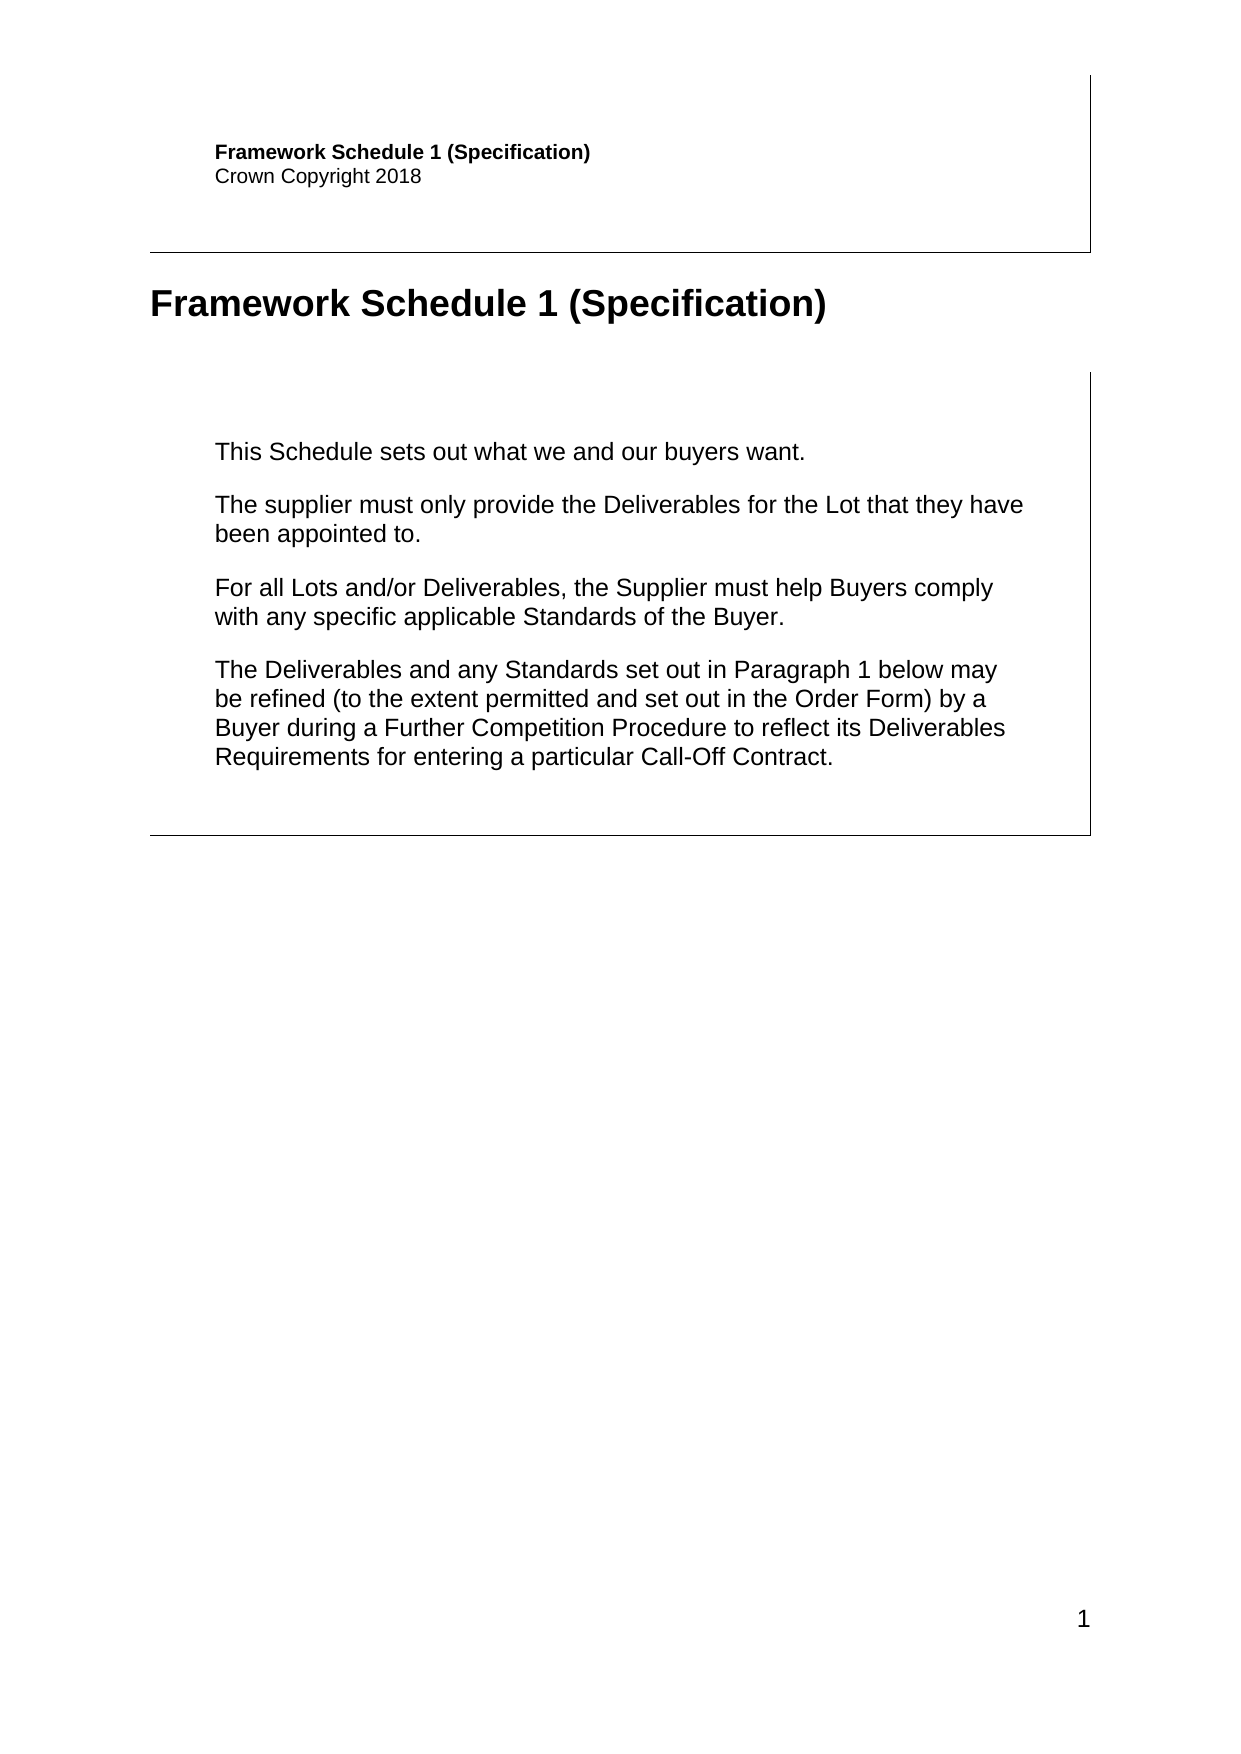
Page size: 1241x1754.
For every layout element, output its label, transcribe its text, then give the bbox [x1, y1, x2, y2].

text Framework Schedule 1 (Specification) [150, 281, 1091, 324]
text For all Lots and/or Deliverables, the Supplier must help Buyers comply with any specific applicable Standards of the Buyer. [150, 508, 1091, 591]
text The supplier must only provide the Deliverables for the Lot that they have been appointed to. [150, 426, 1091, 508]
text This Schedule sets out what we and our buyers want. [150, 372, 1090, 426]
text The Deliverables and any Standards set out in Paragraph 1 below may be refined (to the extent permitted and set out in the Order Form) by a Buyer during a Further Competition Procedure to reflect its Deliverables Requirements for entering a particular Call-Off Contract. [150, 591, 1091, 835]
